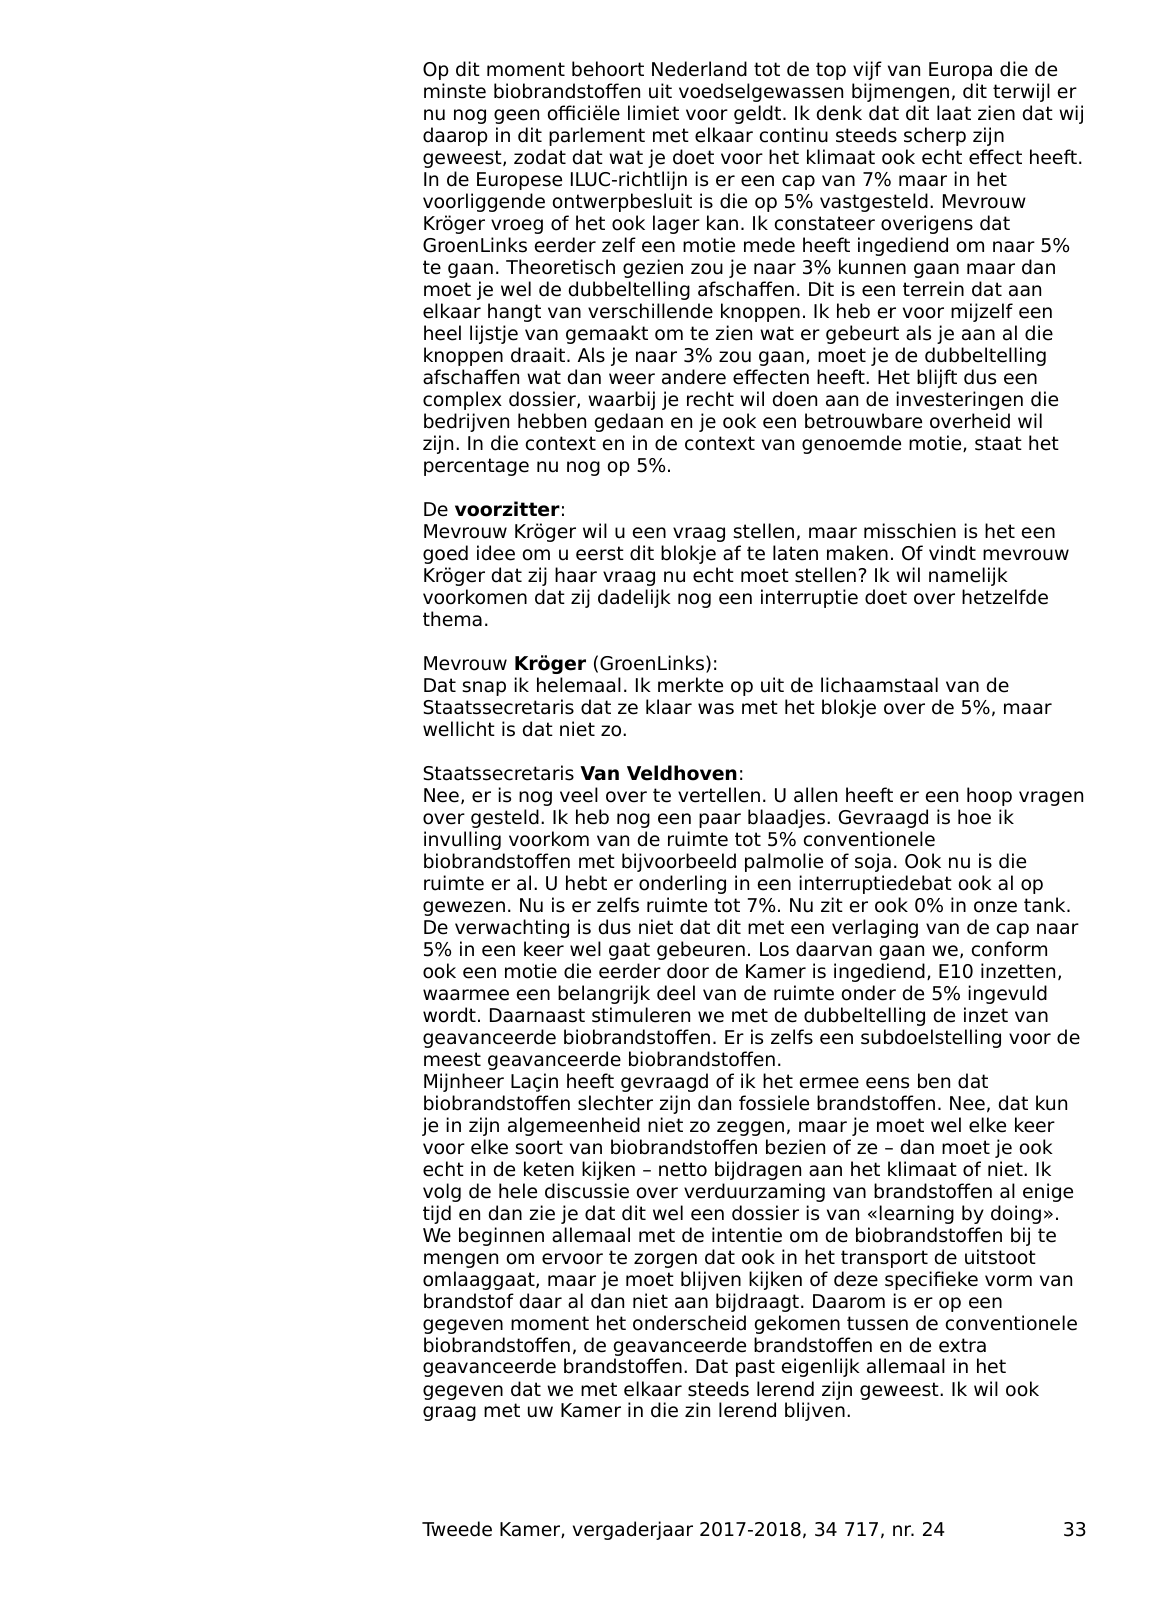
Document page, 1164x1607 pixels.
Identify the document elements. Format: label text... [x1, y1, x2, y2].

text Mevrouw Kröger wil u een vraag stellen, maar misschien is het een goed idee om u eerst dit blokje af te laten maken. Of vindt mevrouw Kröger dat zij haar vraag nu echt moet stellen? Ik wil namelijk voorkomen dat zij dadelijk nog een interruptie doet over hetzelfde thema. [422, 521, 1087, 631]
text Staatssecretaris Van Veldhoven: [422, 763, 1087, 785]
text Mijnheer Laçin heeft gevraagd of ik het ermee eens ben dat biobrandstoffen slechter zijn dan fossiele brandstoffen. Nee, dat kun je in zijn algemeenheid niet zo zeggen, maar je moet wel elke keer voor elke soort van biobrandstoffen bezien of ze – dan moet je ook echt in de keten kijken – netto bijdragen aan het klimaat of niet. Ik volg de hele discussie over verduurzaming van brandstoffen al enige tijd en dan zie je dat dit wel een dossier is van «learning by doing». We beginnen allemaal met de intentie om de biobrandstoffen bij te mengen om ervoor te zorgen dat ook in het transport de uitstoot omlaaggaat, maar je moet blijven kijken of deze specifieke vorm van brandstof daar al dan niet aan bijdraagt. Daarom is er op een gegeven moment het onderscheid gekomen tussen de conventionele biobrandstoffen, de geavanceerde brandstoffen en de extra geavanceerde brandstoffen. Dat past eigenlijk allemaal in het gegeven dat we met elkaar steeds lerend zijn geweest. Ik wil ook graag met uw Kamer in die zin lerend blijven. [422, 1071, 1087, 1422]
text Op dit moment behoort Nederland tot de top vijf van Europa die de minste biobrandstoffen uit voedselgewassen bijmengen, dit terwijl er nu nog geen officiële limiet voor geldt. Ik denk dat dit laat zien dat wij daarop in dit parlement met elkaar continu steeds scherp zijn geweest, zodat dat wat je doet voor het klimaat ook echt effect heeft. In de Europese ILUC-richtlijn is er een cap van 7% maar in het voorliggende ontwerpbesluit is die op 5% vastgesteld. Mevrouw Kröger vroeg of het ook lager kan. Ik constateer overigens dat GroenLinks eerder zelf een motie mede heeft ingediend om naar 5% te gaan. Theoretisch gezien zou je naar 3% kunnen gaan maar dan moet je wel de dubbeltelling afschaffen. Dit is een terrein dat aan elkaar hangt van verschillende knoppen. Ik heb er voor mijzelf een heel lijstje van gemaakt om te zien wat er gebeurt als je aan al die knoppen draait. Als je naar 3% zou gaan, moet je de dubbeltelling afschaffen wat dan weer andere effecten heeft. Het blijft dus een complex dossier, waarbij je recht wil doen aan de investeringen die bedrijven hebben gedaan en je ook een betrouwbare overheid wil zijn. In die context en in de context van genoemde motie, staat het percentage nu nog op 5%. [422, 59, 1087, 477]
text Mevrouw Kröger (GroenLinks): [422, 653, 1087, 675]
text Dat snap ik helemaal. Ik merkte op uit de lichaamstaal van de Staatssecretaris dat ze klaar was met het blokje over de 5%, maar wellicht is dat niet zo. [422, 675, 1087, 741]
text De voorzitter: [422, 499, 1087, 521]
text Nee, er is nog veel over te vertellen. U allen heeft er een hoop vragen over gesteld. Ik heb nog een paar blaadjes. Gevraagd is hoe ik invulling voorkom van de ruimte tot 5% conventionele biobrandstoffen met bijvoorbeeld palmolie of soja. Ook nu is die ruimte er al. U hebt er onderling in een interruptiedebat ook al op gewezen. Nu is er zelfs ruimte tot 7%. Nu zit er ook 0% in onze tank. De verwachting is dus niet dat dit met een verlaging van de cap naar 5% in een keer wel gaat gebeuren. Los daarvan gaan we, conform ook een motie die eerder door de Kamer is ingediend, E10 inzetten, waarmee een belangrijk deel van de ruimte onder de 5% ingevuld wordt. Daarnaast stimuleren we met de dubbeltelling de inzet van geavanceerde biobrandstoffen. Er is zelfs een subdoelstelling voor de meest geavanceerde biobrandstoffen. [422, 785, 1087, 1071]
